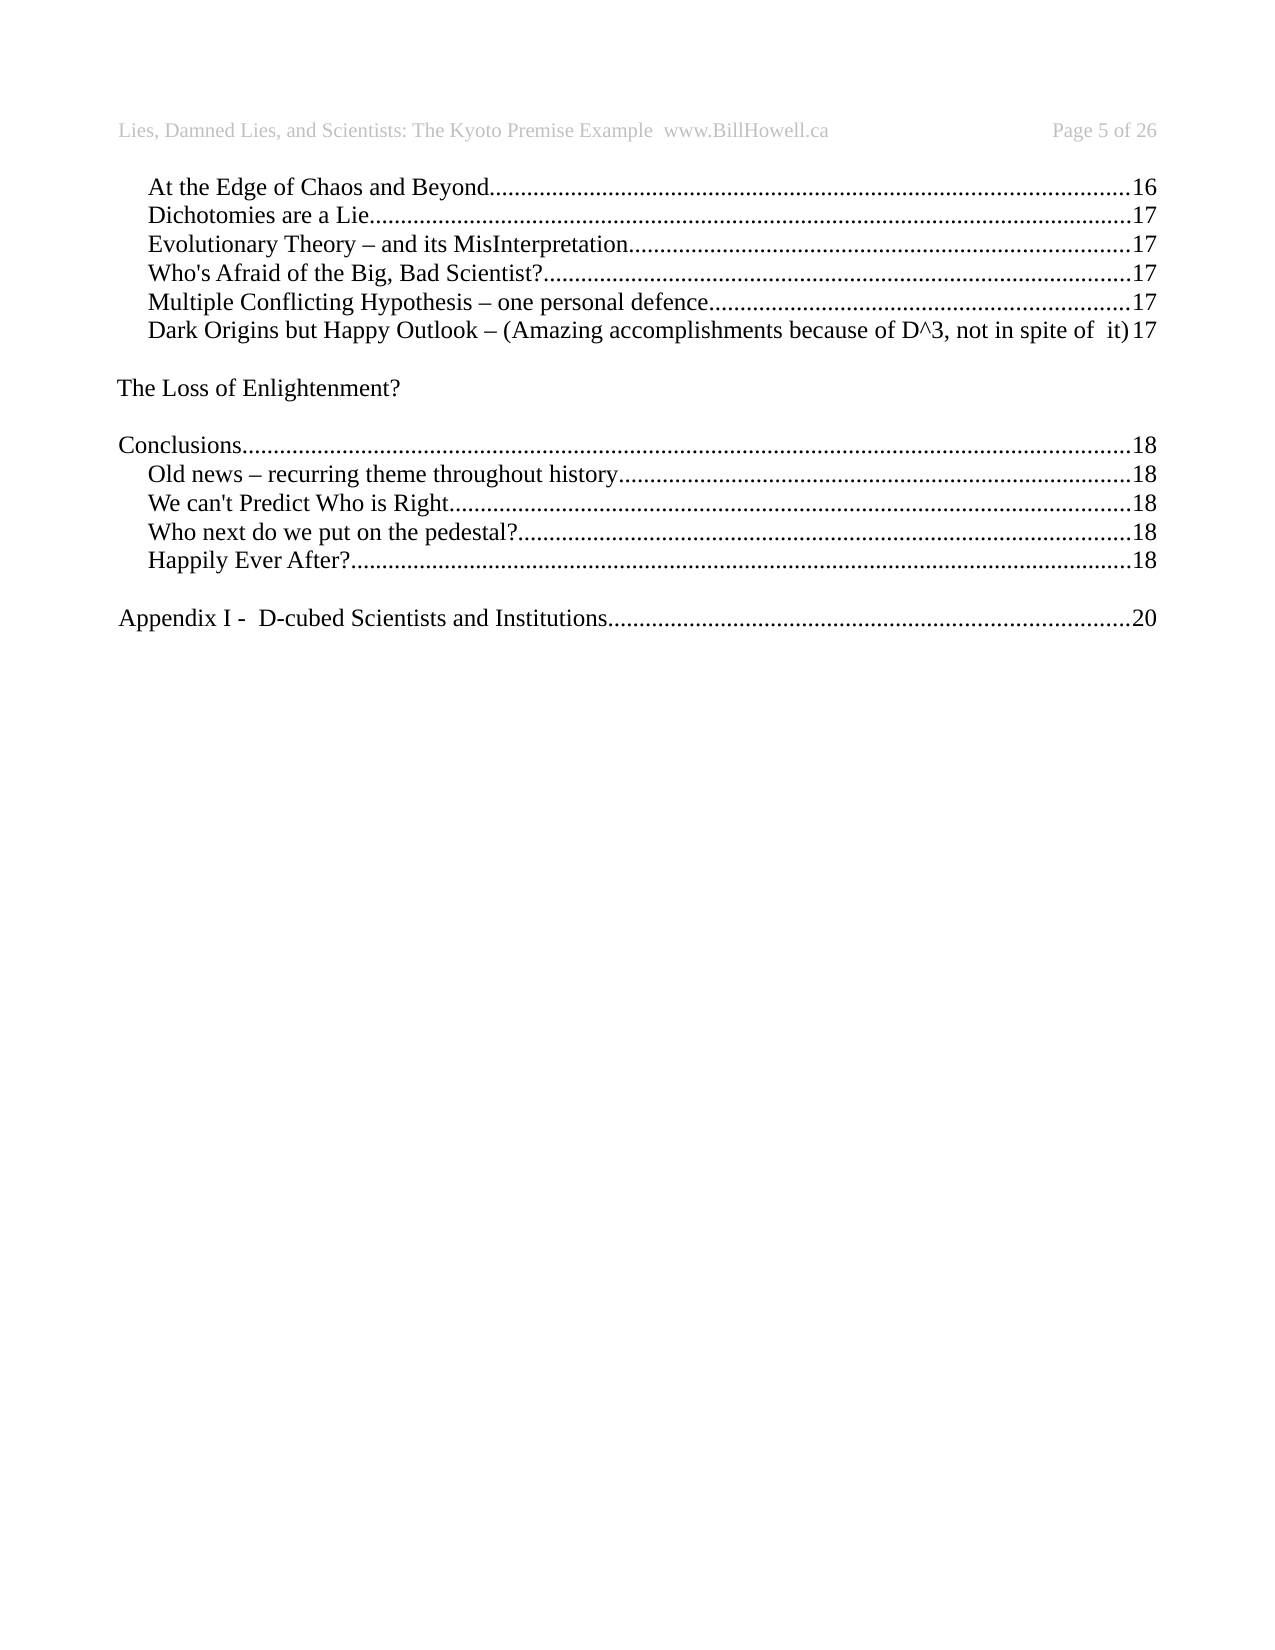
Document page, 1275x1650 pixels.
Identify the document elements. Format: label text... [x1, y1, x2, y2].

text Evolutionary Theory – and its MisInterpretation 17 [148, 229, 1157, 258]
text Multiple Conflicting Hypothesis – one personal defence 17 [148, 287, 1157, 315]
text Dichotomies are a Lie 17 [148, 200, 1157, 229]
text Appendix I - D-cubed Scientists and Institutions 20 [118, 603, 1157, 632]
text Happily Ever After?.... 18 [148, 545, 1157, 574]
text Who's Afraid of the Big, Bad Scientist? 17 [148, 258, 1157, 287]
text Dark Origins but Happy Outlook – (Amazing accomplishments because of D^3, not in spite of it) 17 [148, 315, 1157, 344]
text At the Edge of Chaos and Beyond 16 [148, 172, 1157, 200]
text We can't Predict Who is Right 18 [148, 488, 1157, 517]
text Who next do we put on the pedestal? 18 [148, 517, 1157, 545]
text The Loss of Enlightenment? [117, 373, 1157, 402]
text Old news – recurring theme throughout history 18 [148, 459, 1157, 488]
text Conclusions 18 [118, 430, 1157, 459]
